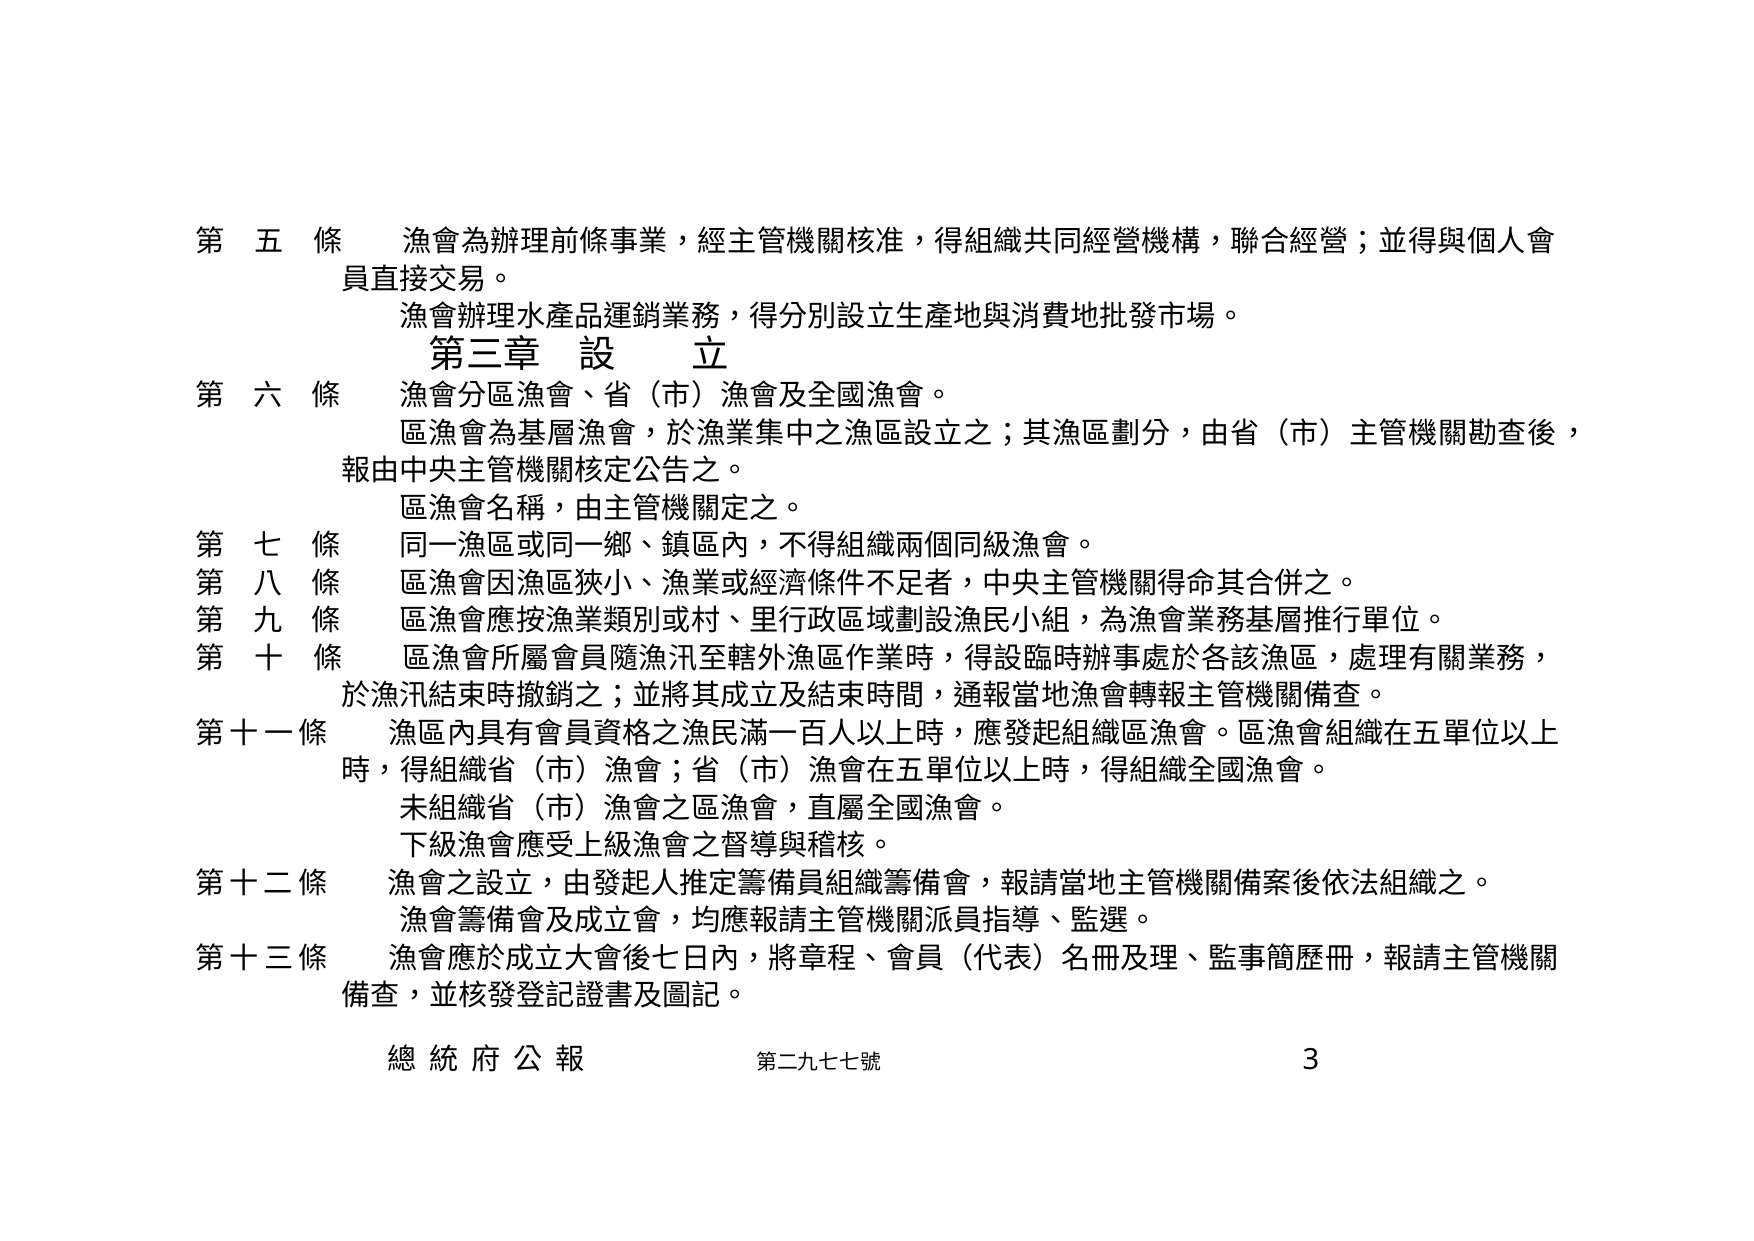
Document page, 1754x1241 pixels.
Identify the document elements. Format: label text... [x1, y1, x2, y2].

text 未組織省（市）漁會之區漁會，直屬全國漁會。 [341, 788, 1559, 826]
text 區漁會為基層漁會，於漁業集中之漁區設立之；其漁區劃分，由省（市）主管機關勘查後，報由中央主管機關核定公告之。 [341, 413, 1559, 488]
text 第 五 條 漁會為辦理前條事業，經主管機關核准，得組織共同經營機構，聯合經營；並得與個人會員直接交易。 [195, 222, 1559, 297]
text 第 六 條 漁會分區漁會、省（市）漁會及全國漁會。 [195, 376, 1559, 413]
text 下級漁會應受上級漁會之督導與稽核。 [341, 826, 1559, 863]
text 第十一條 漁區內具有會員資格之漁民滿一百人以上時，應發起組織區漁會。區漁會組織在五單位以上時，得組織省（市）漁會；省（市）漁會在五單位以上時，得組織全國漁會。 [195, 713, 1559, 788]
text 第 十 條 區漁會所屬會員隨漁汛至轄外漁區作業時，得設臨時辦事處於各該漁區，處理有關業務，於漁汛結束時撤銷之；並將其成立及結束時間，通報當地漁會轉報主管機關備查。 [195, 638, 1559, 713]
text 第 九 條 區漁會應按漁業類別或村、里行政區域劃設漁民小組，為漁會業務基層推行單位。 [195, 601, 1559, 638]
text 第三章 設 立 [428, 334, 1559, 376]
text 第 八 條 區漁會因漁區狹小、漁業或經濟條件不足者，中央主管機關得命其合併之。 [195, 563, 1559, 601]
text 第 七 條 同一漁區或同一鄉、鎮區內，不得組織兩個同級漁會。 [195, 526, 1559, 563]
text 漁會辦理水產品運銷業務，得分別設立生產地與消費地批發市場。 [341, 297, 1559, 334]
text 區漁會名稱，由主管機關定之。 [341, 488, 1559, 526]
text 漁會籌備會及成立會，均應報請主管機關派員指導、監選。 [341, 901, 1559, 938]
text 第十三條 漁會應於成立大會後七日內，將章程、會員（代表）名冊及理、監事簡歷冊，報請主管機關備查，並核發登記證書及圖記。 [195, 938, 1559, 1013]
text 第十二條 漁會之設立，由發起人推定籌備員組織籌備會，報請當地主管機關備案後依法組織之。 [195, 863, 1559, 901]
